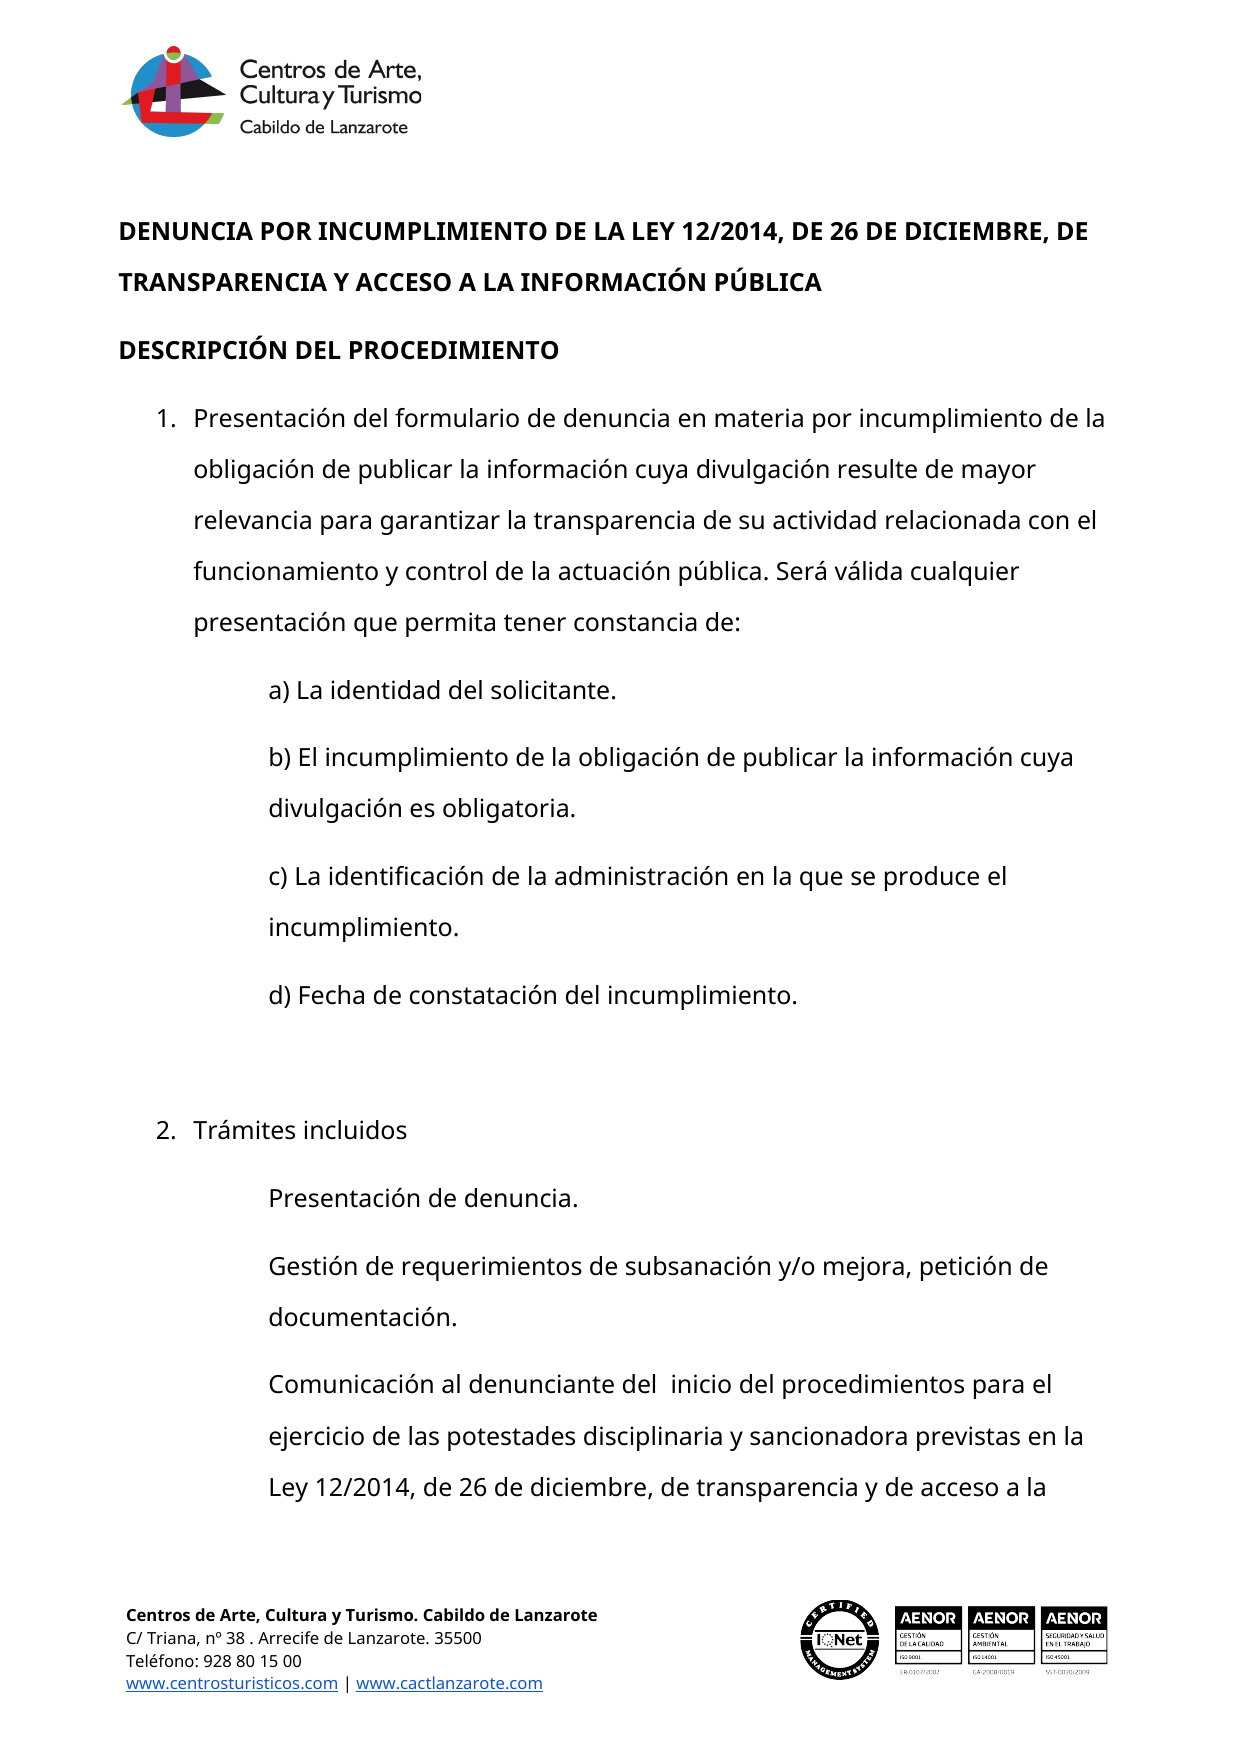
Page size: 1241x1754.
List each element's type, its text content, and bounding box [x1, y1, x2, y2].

picture [800, 1600, 1108, 1680]
text Presentación de denuncia. [193, 1181, 1122, 1215]
text b) El incumplimiento de la obligación de publicar la información cuya divulgación es obligatoria. [268, 740, 1122, 825]
picture [121, 46, 422, 137]
text DESCRIPCIÓN DEL PROCEDIMIENTO [118, 333, 1122, 367]
text c) La identificación de la administración en la que se produce el incumplimiento. [268, 859, 1122, 944]
list Trámites incluidos [156, 1113, 1122, 1147]
text a) La identidad del solicitante. [193, 672, 1122, 706]
text DENUNCIA POR INCUMPLIMIENTO DE LA LEY 12/2014, DE 26 DE DICIEMBRE, DE TRANSPARENCIA Y ACCESO A LA INFORMACIÓN PÚBLICA [118, 214, 1122, 299]
text d) Fecha de constatación del incumplimiento. [193, 977, 1122, 1012]
text Comunicación al denunciante del inicio del procedimientos para el ejercicio de las potestades disciplinaria y sancionadora previstas en la Ley 12/2014, de 26 de diciembre, de transparencia y de acceso a la [268, 1367, 1122, 1503]
list Presentación del formulario de denuncia en materia por incumplimiento de la obligación de publicar la información cuya divulgación resulte de mayor relevancia para garantizar la transparencia de su actividad relacionada con el funcionamiento y control de la actuación pública. Será válida cualquier presentación que permita tener constancia de: [156, 400, 1122, 639]
text Gestión de requerimientos de subsanación y/o mejora, petición de documentación. [268, 1248, 1122, 1333]
